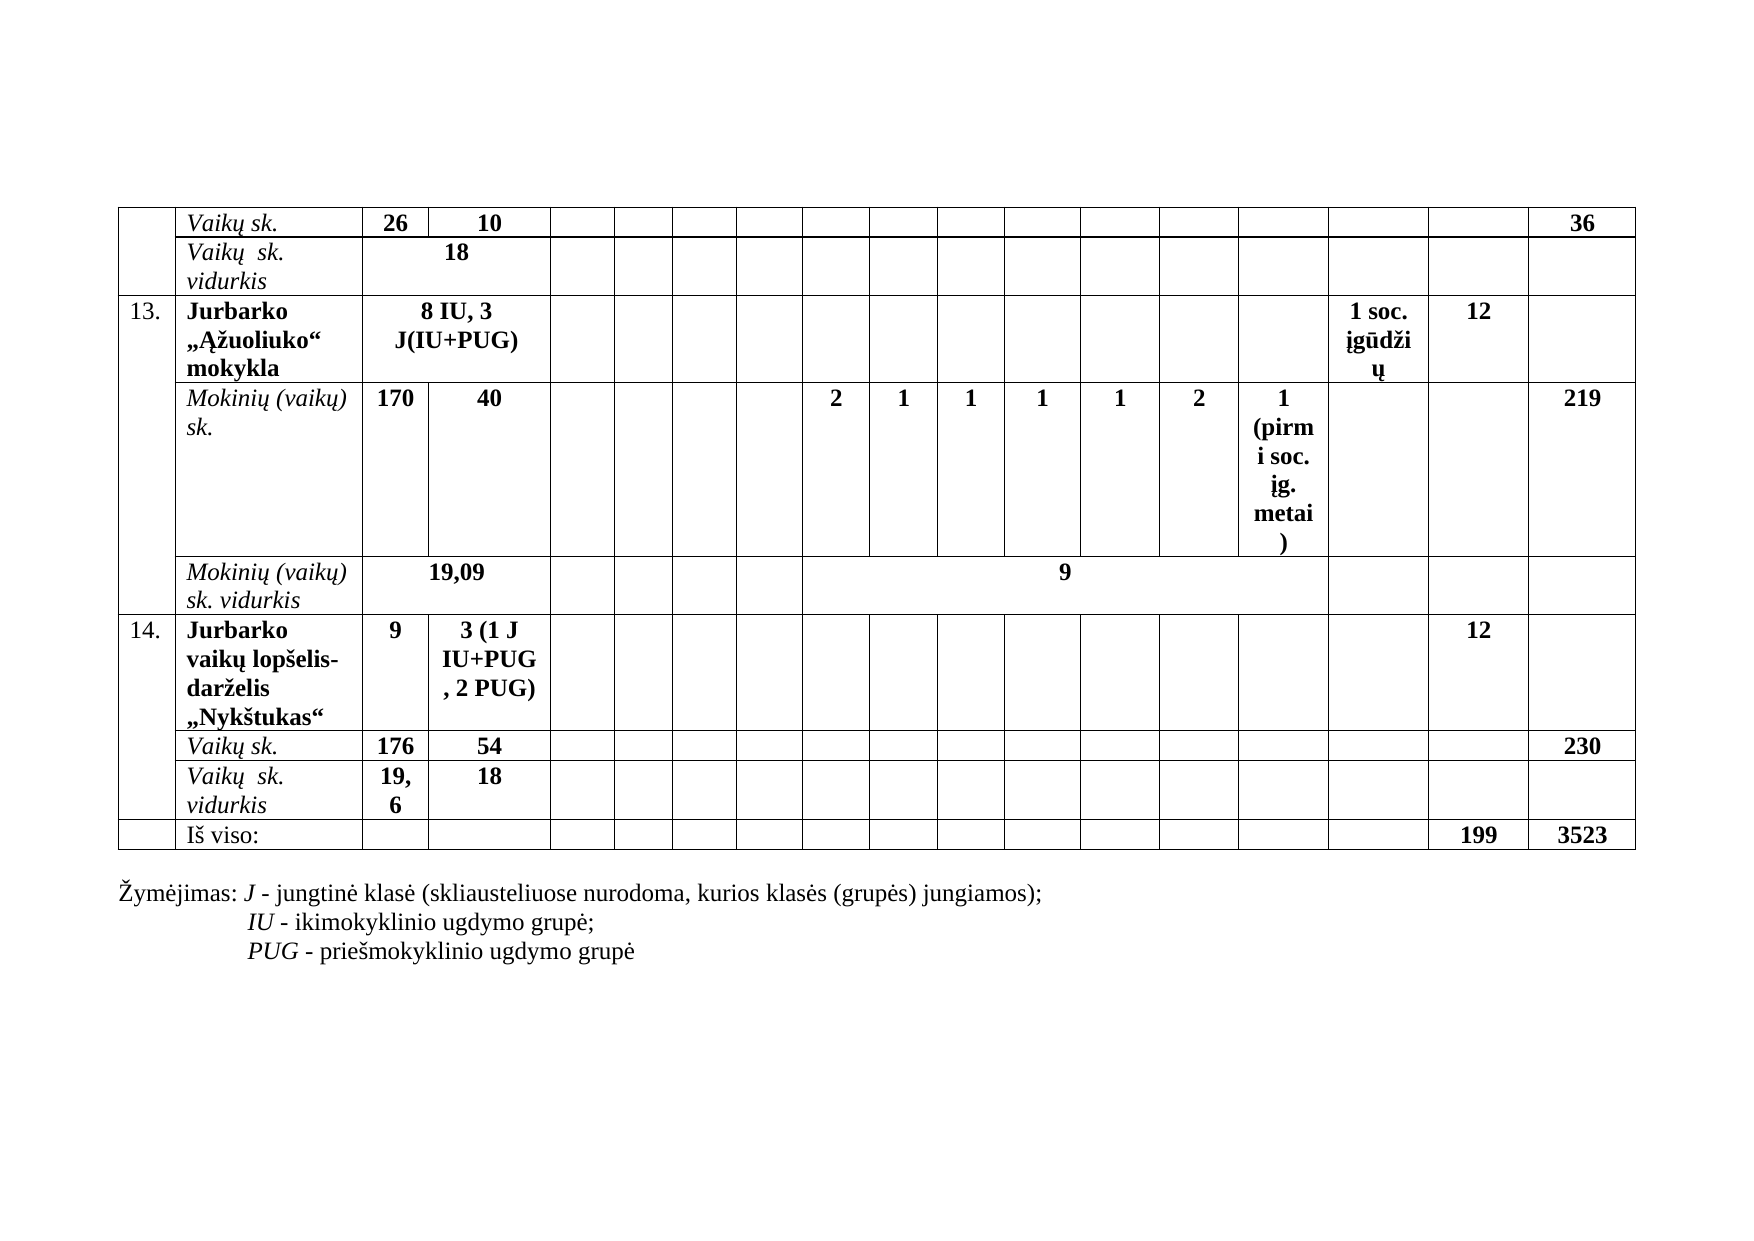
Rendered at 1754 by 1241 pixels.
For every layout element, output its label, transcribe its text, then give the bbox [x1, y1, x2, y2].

table_cell [119, 820, 175, 848]
table_cell [938, 731, 1004, 760]
table_cell [1329, 238, 1428, 295]
table_cell [1329, 615, 1428, 730]
table_cell [938, 761, 1004, 819]
table_cell 1 [870, 383, 937, 556]
table_cell [615, 761, 672, 819]
table_cell [938, 296, 1004, 382]
table_cell [1429, 557, 1528, 614]
table_cell [1081, 731, 1159, 760]
table_cell [737, 208, 802, 236]
table_cell Vaikų sk. vidurkis [176, 761, 362, 819]
table_cell 8 IU, 3 J(IU+PUG) [363, 296, 550, 382]
table_cell [803, 296, 869, 382]
table_cell [870, 761, 937, 819]
table_cell [1529, 557, 1635, 614]
table_cell 36 [1529, 208, 1635, 236]
table_cell [1239, 238, 1328, 295]
table_cell [673, 615, 736, 730]
table_cell [803, 615, 869, 730]
table_cell [119, 208, 175, 295]
table_cell [803, 761, 869, 819]
table_cell 1 [938, 383, 1004, 556]
table_cell [737, 731, 802, 760]
table_cell [1160, 820, 1238, 848]
table_cell [1329, 820, 1428, 848]
table_cell [1005, 820, 1080, 848]
table_cell 1 [1005, 383, 1080, 556]
table_cell 1 (pirmi soc. įg. metai) [1239, 383, 1328, 556]
table_cell [1329, 761, 1428, 819]
table_cell [1239, 761, 1328, 819]
table_cell 176 [363, 731, 428, 760]
table_cell [1081, 238, 1159, 295]
table_cell [1081, 615, 1159, 730]
table_cell Vaikų sk. [176, 208, 362, 236]
table_cell 18 [429, 761, 550, 819]
table_cell [1081, 820, 1159, 848]
table_cell [615, 557, 672, 614]
table_cell [1429, 731, 1528, 760]
text PUG - priešmokyklinio ugdymo grupė [118, 936, 1636, 964]
table_cell [551, 383, 614, 556]
table_cell [938, 820, 1004, 848]
table_cell [551, 238, 614, 295]
table_cell [1081, 761, 1159, 819]
table_cell [615, 820, 672, 848]
table_cell 219 [1529, 383, 1635, 556]
table_cell 12 [1429, 296, 1528, 382]
table_cell [673, 761, 736, 819]
table_cell [673, 731, 736, 760]
table_cell [737, 615, 802, 730]
table_cell [615, 731, 672, 760]
table_cell [429, 820, 550, 848]
table_cell [737, 296, 802, 382]
table_cell 9 [803, 557, 1328, 614]
table_cell [1529, 615, 1635, 730]
table_cell [737, 383, 802, 556]
table_cell 18 [363, 238, 550, 295]
table_cell [938, 208, 1004, 236]
table_cell 13. [119, 296, 175, 614]
table_cell [1005, 238, 1080, 295]
table_cell [870, 238, 937, 295]
table_cell [1329, 208, 1428, 236]
table_cell [551, 731, 614, 760]
table_cell [938, 238, 1004, 295]
table_cell Iš viso: [176, 820, 362, 848]
table_cell [1160, 761, 1238, 819]
table_cell [1529, 761, 1635, 819]
table_cell [870, 731, 937, 760]
table_cell [551, 615, 614, 730]
table_cell 9 [363, 615, 428, 730]
table_cell [1329, 557, 1428, 614]
table_cell [870, 820, 937, 848]
table_cell [1081, 296, 1159, 382]
table_cell [1005, 296, 1080, 382]
table_cell [1160, 731, 1238, 760]
table_cell [673, 383, 736, 556]
table_cell [870, 615, 937, 730]
table_cell Vaikų sk. vidurkis [176, 238, 362, 295]
table_cell [1429, 761, 1528, 819]
table_cell 3 (1 J IU+PUG, 2 PUG) [429, 615, 550, 730]
table_cell [737, 820, 802, 848]
text IU - ikimokyklinio ugdymo grupė; [118, 907, 1636, 936]
table_cell Jurbarko „Ąžuoliuko“ mokykla [176, 296, 362, 382]
table_cell [615, 296, 672, 382]
table_cell 1 soc. įgūdžių [1329, 296, 1428, 382]
table_cell 40 [429, 383, 550, 556]
table_cell [1429, 208, 1528, 236]
table_cell [1160, 296, 1238, 382]
table_cell Vaikų sk. [176, 731, 362, 760]
table_cell [673, 296, 736, 382]
table_cell [673, 557, 736, 614]
table_cell [870, 296, 937, 382]
table_cell [1239, 208, 1328, 236]
table_cell 1 [1081, 383, 1159, 556]
table_cell [615, 383, 672, 556]
table_cell Mokinių (vaikų) sk. vidurkis [176, 557, 362, 614]
table_cell [615, 238, 672, 295]
table_cell 12 [1429, 615, 1528, 730]
table_cell [1160, 208, 1238, 236]
table_cell 19,09 [363, 557, 550, 614]
table_cell 199 [1429, 820, 1528, 848]
table_cell [551, 820, 614, 848]
table_cell [1239, 731, 1328, 760]
table_cell [737, 761, 802, 819]
table_cell [673, 208, 736, 236]
table_cell [1239, 615, 1328, 730]
table_cell [737, 238, 802, 295]
table_cell [1005, 208, 1080, 236]
table_cell [1160, 238, 1238, 295]
table_cell [615, 208, 672, 236]
table_cell 2 [803, 383, 869, 556]
table_cell [1239, 820, 1328, 848]
table_cell 14. [119, 615, 175, 819]
table_cell 3523 [1529, 820, 1635, 848]
table_cell Jurbarko vaikų lopšelis-darželis „Nykštukas“ [176, 615, 362, 730]
table_cell [870, 208, 937, 236]
table_cell [1329, 731, 1428, 760]
table_cell [1005, 761, 1080, 819]
table_cell 26 [363, 208, 428, 236]
table_cell [551, 208, 614, 236]
table_cell [551, 557, 614, 614]
table_cell 230 [1529, 731, 1635, 760]
table_cell [1005, 615, 1080, 730]
table_cell [1005, 731, 1080, 760]
table_cell [615, 615, 672, 730]
table_cell 170 [363, 383, 428, 556]
table_cell [1329, 383, 1428, 556]
table_cell [803, 208, 869, 236]
table_cell [1529, 296, 1635, 382]
table_cell [1239, 296, 1328, 382]
table_cell [363, 820, 428, 848]
table_cell [1529, 238, 1635, 295]
table_cell [1429, 383, 1528, 556]
table_cell [1160, 615, 1238, 730]
table_cell 19,6 [363, 761, 428, 819]
text Žymėjimas: J - jungtinė klasė (skliausteliuose nurodoma, kurios klasės (grupės) jungiamos); [118, 878, 1636, 907]
table_cell [1429, 238, 1528, 295]
table_cell [803, 820, 869, 848]
table_cell [673, 238, 736, 295]
table_cell 2 [1160, 383, 1238, 556]
table_cell [737, 557, 802, 614]
table_cell [551, 296, 614, 382]
table_cell [1081, 208, 1159, 236]
table_cell [803, 731, 869, 760]
table_cell [673, 820, 736, 848]
table_cell [803, 238, 869, 295]
table_cell 54 [429, 731, 550, 760]
table_cell 10 [429, 208, 550, 236]
table_cell [551, 761, 614, 819]
table_cell Mokinių (vaikų) sk. [176, 383, 362, 556]
table_cell [938, 615, 1004, 730]
